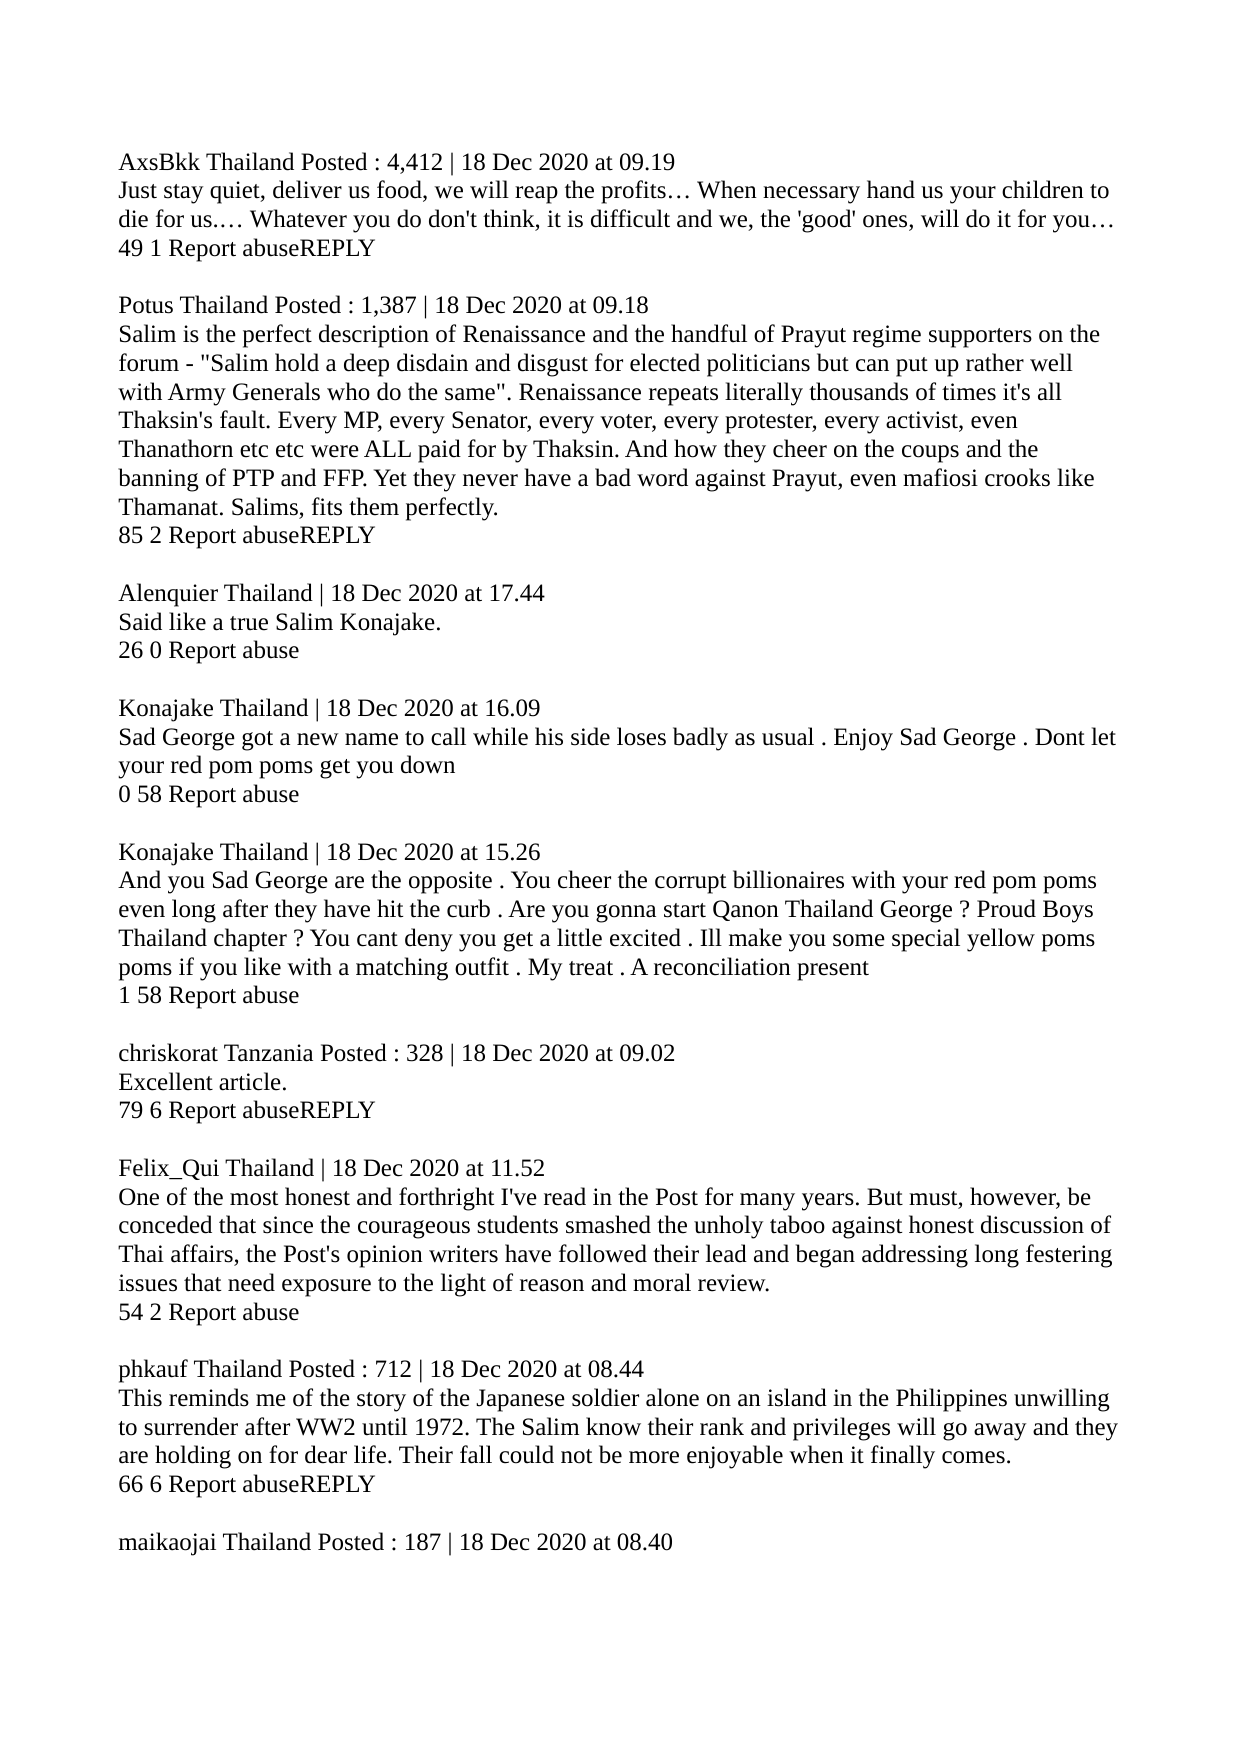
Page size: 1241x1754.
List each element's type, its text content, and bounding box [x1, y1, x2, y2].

text maikaojai Thailand Posted : 187 | 18 Dec 2020 at 08.40 [118, 1527, 1122, 1556]
text One of the most honest and forthright I've read in the Post for many years. But must, however, be conceded that since the courageous students smashed the unholy taboo against honest discussion of Thai affairs, the Post's opinion writers have followed their lead and began addressing long festering issues that need exposure to the light of reason and moral review. [118, 1182, 1122, 1297]
text chriskorat Tanzania Posted : 328 | 18 Dec 2020 at 09.02 [118, 1038, 1122, 1067]
text This reminds me of the story of the Japanese soldier alone on an island in the Philippines unwilling to surrender after WW2 until 1972. The Salim know their rank and privileges will go away and they are holding on for dear life. Their fall could not be more enjoyable when it finally comes. [118, 1383, 1122, 1469]
text Just stay quiet, deliver us food, we will reap the profits… When necessary hand us your children to die for us.… Whatever you do don't think, it is difficult and we, the 'good' ones, will do it for you… [118, 176, 1122, 233]
text 26 0 Report abuse [118, 636, 1122, 664]
text Konajake Thailand | 18 Dec 2020 at 15.26 [118, 837, 1122, 866]
text AxsBkk Thailand Posted : 4,412 | 18 Dec 2020 at 09.19 [118, 147, 1122, 176]
text 85 2 Report abuseREPLY [118, 521, 1122, 549]
text Excellent article. [118, 1067, 1122, 1096]
text Sad George got a new name to call while his side loses badly as usual . Enjoy Sad George . Dont let your red pom poms get you down [118, 722, 1122, 779]
text Said like a true Salim Konajake. [118, 607, 1122, 636]
text 79 6 Report abuseREPLY [118, 1096, 1122, 1124]
text And you Sad George are the opposite . You cheer the corrupt billionaires with your red pom poms even long after they have hit the curb . Are you gonna start Qanon Thailand George ? Proud Boys Thailand chapter ? You cant deny you get a little excited . Ill make you some special yellow poms poms if you like with a matching outfit . My treat . A reconciliation present [118, 866, 1122, 981]
text Potus Thailand Posted : 1,387 | 18 Dec 2020 at 09.18 [118, 291, 1122, 319]
text Salim is the perfect description of Renaissance and the handful of Prayut regime supporters on the forum - "Salim hold a deep disdain and disgust for elected politicians but can put up rather well with Army Generals who do the same". Renaissance repeats literally thousands of times it's all Thaksin's fault. Every MP, every Senator, every voter, every protester, every activist, even Thanathorn etc etc were ALL paid for by Thaksin. And how they cheer on the coups and the banning of PTP and FFP. Yet they never have a bad word against Prayut, even mafiosi crooks like Thamanat. Salims, fits them perfectly. [118, 319, 1122, 521]
text 1 58 Report abuse [118, 981, 1122, 1009]
text 54 2 Report abuse [118, 1297, 1122, 1326]
text Alenquier Thailand | 18 Dec 2020 at 17.44 [118, 578, 1122, 607]
text 66 6 Report abuseREPLY [118, 1469, 1122, 1498]
text Felix_Qui Thailand | 18 Dec 2020 at 11.52 [118, 1153, 1122, 1182]
text 0 58 Report abuse [118, 779, 1122, 808]
text 49 1 Report abuseREPLY [118, 233, 1122, 262]
text phkauf Thailand Posted : 712 | 18 Dec 2020 at 08.44 [118, 1354, 1122, 1383]
text Konajake Thailand | 18 Dec 2020 at 16.09 [118, 693, 1122, 722]
